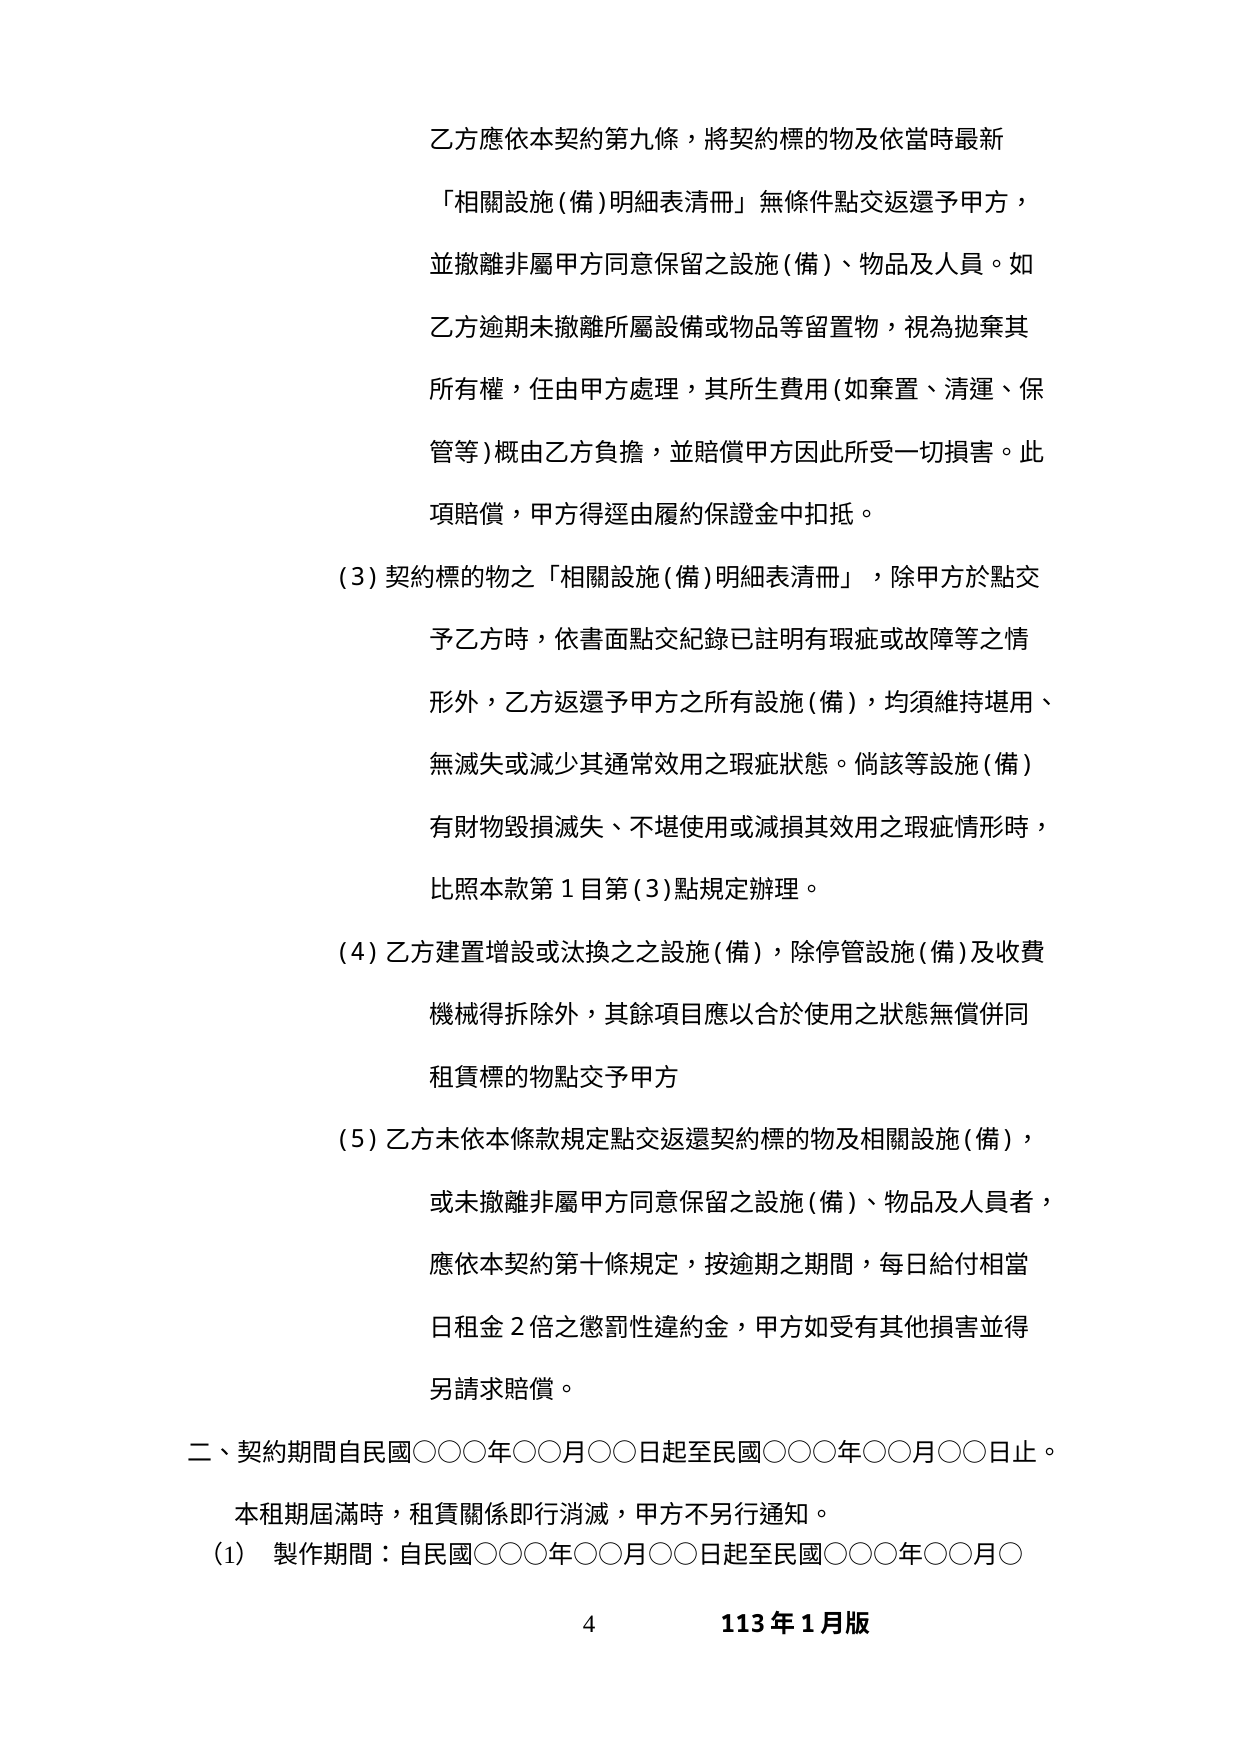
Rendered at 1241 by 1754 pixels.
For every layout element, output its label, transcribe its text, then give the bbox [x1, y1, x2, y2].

list 契約標的物之「相關設施(備)明細表清冊」，除甲方於點交予乙方時，依書面點交紀錄已註明有瑕疵或故障等之情形外，乙方返還予甲方之所有設施(備)，均須維持堪用、無滅失或減少其通常效用之瑕疵狀態。倘該等設施(備)有財物毀損滅失、不堪使用或減損其效用之瑕疵情形時，比照本款第1目第(3)點規定辦理。 [335, 534, 1053, 909]
list 製作期間：自民國○○○年○○月○○日起至民國○○○年○○月○ [198, 1534, 1047, 1571]
list 乙方未依本條款規定點交返還契約標的物及相關設施(備)，或未撤離非屬甲方同意保留之設施(備)、物品及人員者，應依本契約第十條規定，按逾期之期間，每日給付相當日租金2倍之懲罰性違約金，甲方如受有其他損害並得另請求賠償。 [335, 1096, 1053, 1409]
list 乙方建置增設或汰換之之設施(備)，除停管設施(備)及收費機械得拆除外，其餘項目應以合於使用之狀態無償併同租賃標的物點交予甲方 [335, 909, 1053, 1096]
text 二、契約期間自民國○○○年○○月○○日起至民國○○○年○○月○○日止。本租期屆滿時，租賃關係即行消滅，甲方不另行通知。 [187, 1409, 1053, 1534]
list 契約期間屆滿或終止翌日(末日為例假日時延至下一上班日)，乙方應依本契約第九條，將契約標的物及依當時最新「相關設施(備)明細表清冊」無條件點交返還予甲方，並撤離非屬甲方同意保留之設施(備)、物品及人員。如乙方逾期未撤離所屬設備或物品等留置物，視為拋棄其所有權，任由甲方處理，其所生費用(如棄置、清運、保管等)概由乙方負擔，並賠償甲方因此所受一切損害。此項賠償，甲方得逕由履約保證金中扣抵。 [335, 96, 1053, 534]
